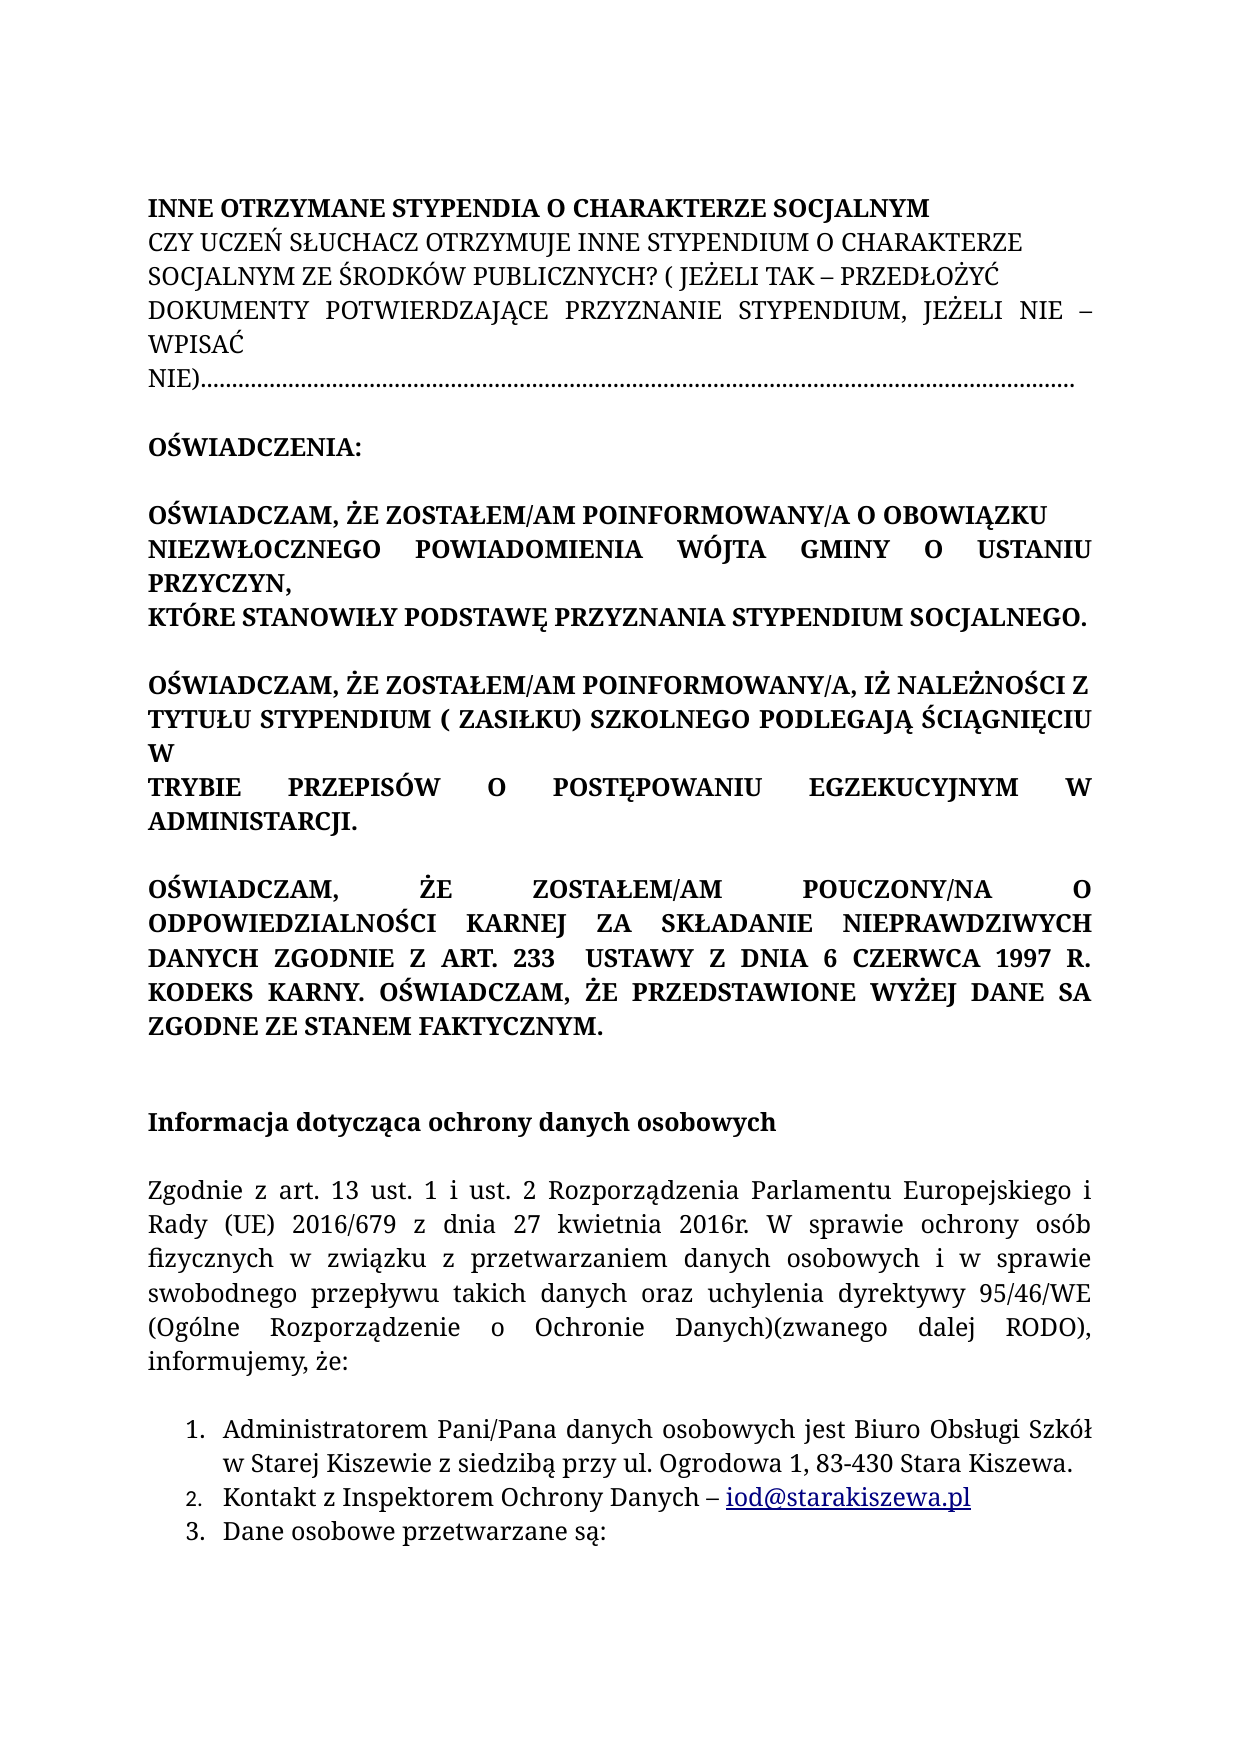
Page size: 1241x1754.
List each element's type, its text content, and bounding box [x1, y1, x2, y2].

text OŚWIADCZAM, ŻE ZOSTAŁEM/AM POUCZONY/NA O ODPOWIEDZIALNOŚCI KARNEJ ZA SKŁADANIE NIEPRAWDZIWYCH DANYCH ZGODNIE Z ART. 233 USTAWY Z DNIA 6 CZERWCA 1997 R. KODEKS KARNY. OŚWIADCZAM, ŻE PRZEDSTAWIONE WYŻEJ DANE SA ZGODNE ZE STANEM FAKTYCZNYM. [148, 872, 1092, 1042]
list Dane osobowe przetwarzane są: [185, 1514, 1092, 1548]
text TRYBIE PRZEPISÓW O POSTĘPOWANIU EGZEKUCYJNYM W ADMINISTARCJI. [148, 770, 1092, 838]
text TYTUŁU STYPENDIUM ( ZASIŁKU) SZKOLNEGO PODLEGAJĄ ŚCIĄGNIĘCIU W [148, 702, 1092, 770]
text NIEZWŁOCZNEGO POWIADOMIENIA WÓJTA GMINY O USTANIU PRZYCZYN, [148, 531, 1092, 599]
text DOKUMENTY POTWIERDZAJĄCE PRZYZNANIE STYPENDIUM, JEŻELI NIE – WPISAĆ NIE)............................................................................................................................................ [148, 293, 1092, 395]
list Kontakt z Inspektorem Ochrony Danych – iod@starakiszewa.pl [185, 1479, 1092, 1514]
text Informacja dotycząca ochrony danych osobowych [148, 1105, 1092, 1139]
list Administratorem Pani/Pana danych osobowych jest Biuro Obsługi Szkół w Starej Kiszewie z siedzibą przy ul. Ogrodowa 1, 83-430 Stara Kiszewa. [185, 1411, 1092, 1479]
text OŚWIADCZENIA: [148, 429, 1092, 463]
text OŚWIADCZAM, ŻE ZOSTAŁEM/AM POINFORMOWANY/A O OBOWIĄZKU [148, 497, 1092, 531]
text OŚWIADCZAM, ŻE ZOSTAŁEM/AM POINFORMOWANY/A, IŻ NALEŻNOŚCI Z [148, 668, 1092, 702]
text Zgodnie z art. 13 ust. 1 i ust. 2 Rozporządzenia Parlamentu Europejskiego i Rady (UE) 2016/679 z dnia 27 kwietnia 2016r. W sprawie ochrony osób fizycznych w związku z przetwarzaniem danych osobowych i w sprawie swobodnego przepływu takich danych oraz uchylenia dyrektywy 95/46/WE (Ogólne Rozporządzenie o Ochronie Danych)(zwanego dalej RODO), informujemy, że: [148, 1173, 1092, 1377]
text INNE OTRZYMANE STYPENDIA O CHARAKTERZE SOCJALNYM [148, 191, 1092, 225]
text SOCJALNYM ZE ŚRODKÓW PUBLICZNYCH? ( JEŻELI TAK – PRZEDŁOŻYĆ [148, 259, 1092, 293]
text CZY UCZEŃ SŁUCHACZ OTRZYMUJE INNE STYPENDIUM O CHARAKTERZE [148, 225, 1092, 259]
text KTÓRE STANOWIŁY PODSTAWĘ PRZYZNANIA STYPENDIUM SOCJALNEGO. [148, 599, 1092, 634]
